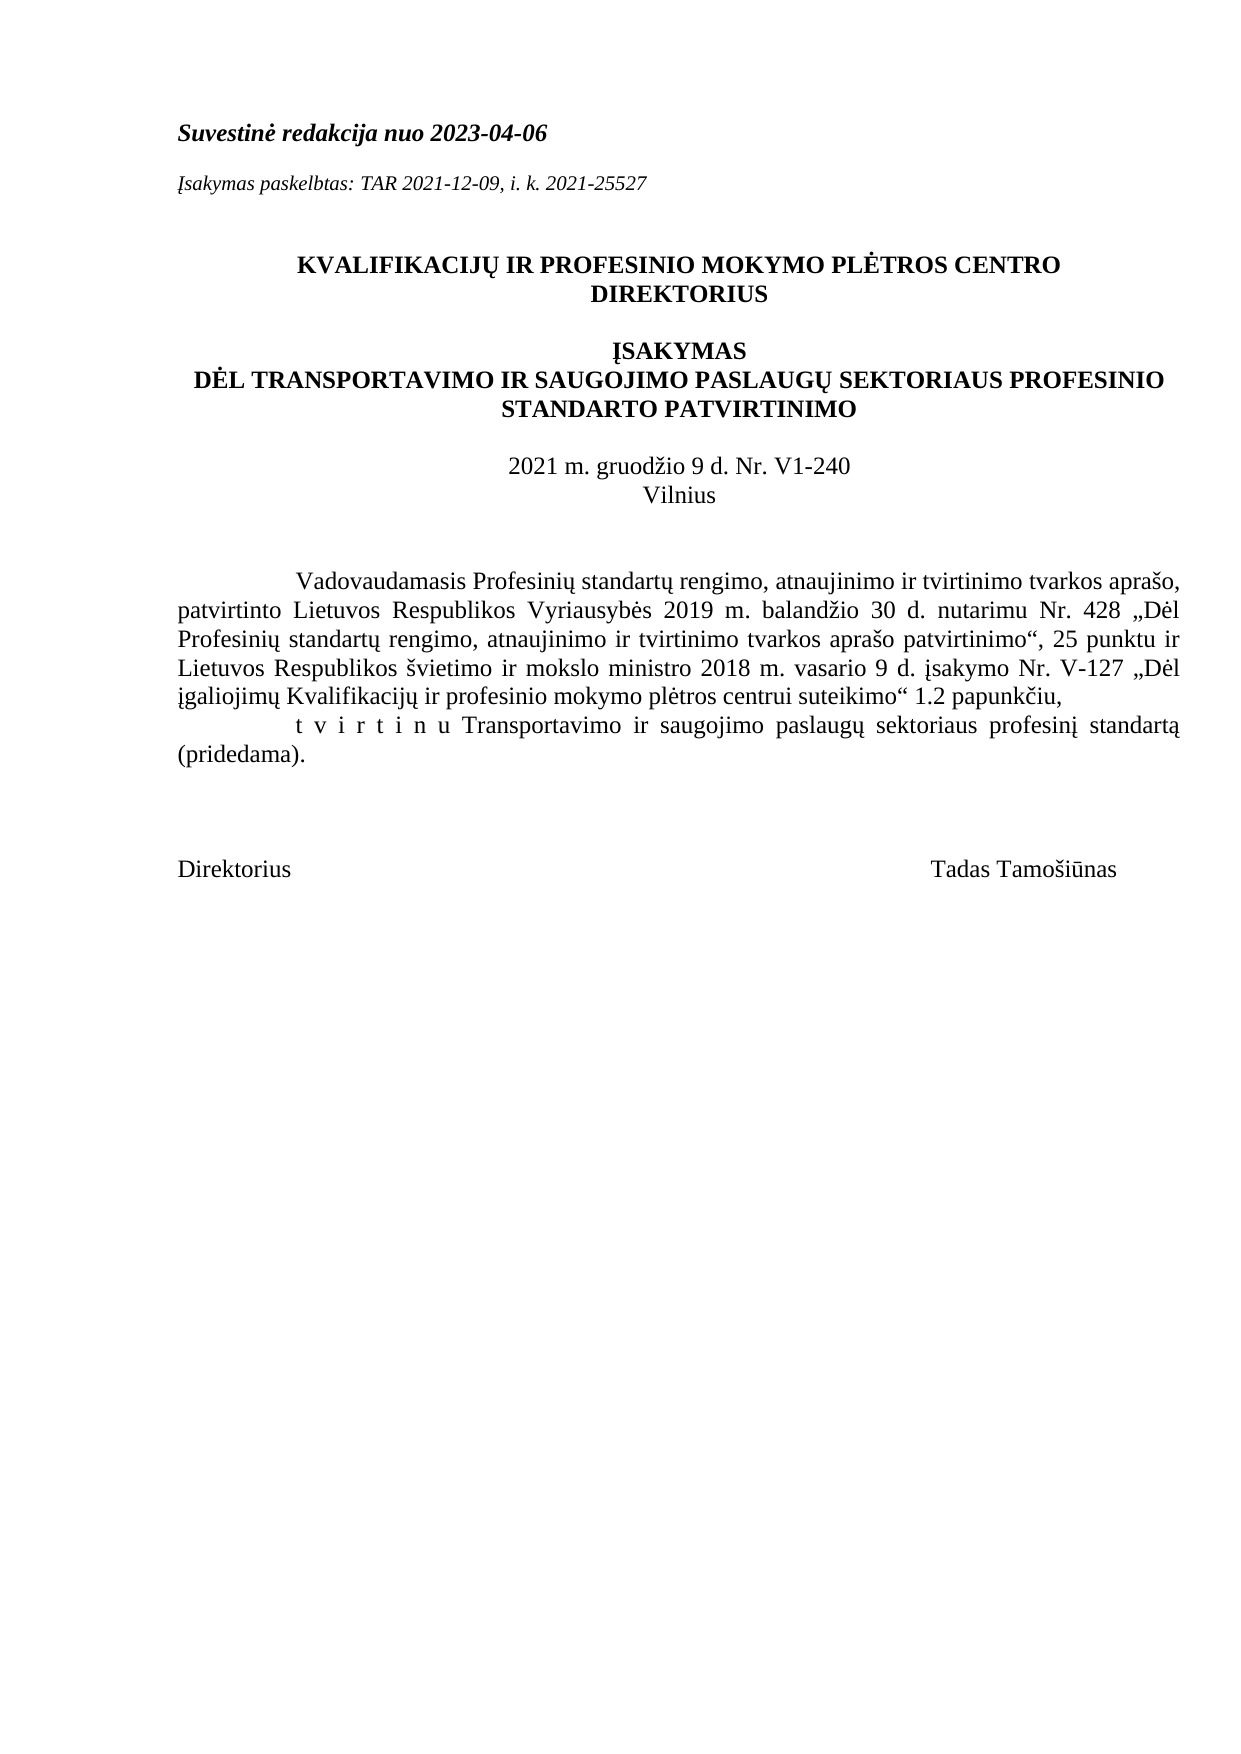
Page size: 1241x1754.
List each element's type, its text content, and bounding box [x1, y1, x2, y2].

text DĖL TRANSPORTAVIMO IR SAUGOJIMO PASLAUGŲ SEKTORIAUS PROFESINIO STANDARTO PATVIRTINIMO [177, 365, 1181, 423]
text Įsakymas paskelbtas: TAR 2021-12-09, i. k. 2021-25527 [177, 171, 1181, 195]
text 2021 m. gruodžio 9 d. Nr. V1-240 [177, 451, 1181, 480]
text DIREKTORIUS [177, 279, 1181, 308]
text Suvestinė redakcija nuo 2023-04-06 [177, 118, 1181, 147]
text Vilnius [177, 480, 1181, 509]
text Direktorius Tadas Tamošiūnas [177, 854, 1181, 883]
text KVALIFIKACIJŲ IR PROFESINIO MOKYMO PLĖTROS CENTRO [177, 250, 1181, 279]
text Vadovaudamasis Profesinių standartų rengimo, atnaujinimo ir tvirtinimo tvarkos aprašo, patvirtinto Lietuvos Respublikos Vyriausybės 2019 m. balandžio 30 d. nutarimu Nr. 428 „Dėl Profesinių standartų rengimo, atnaujinimo ir tvirtinimo tvarkos aprašo patvirtinimo“, 25 punktu ir Lietuvos Respublikos švietimo ir mokslo ministro 2018 m. vasario 9 d. įsakymo Nr. V-127 „Dėl įgaliojimų Kvalifikacijų ir profesinio mokymo plėtros centrui suteikimo“ 1.2 papunkčiu, [177, 566, 1181, 710]
text ĮSAKYMAS [177, 336, 1181, 365]
text t v i r t i n u Transportavimo ir saugojimo paslaugų sektoriaus profesinį standartą (pridedama). [177, 710, 1181, 768]
